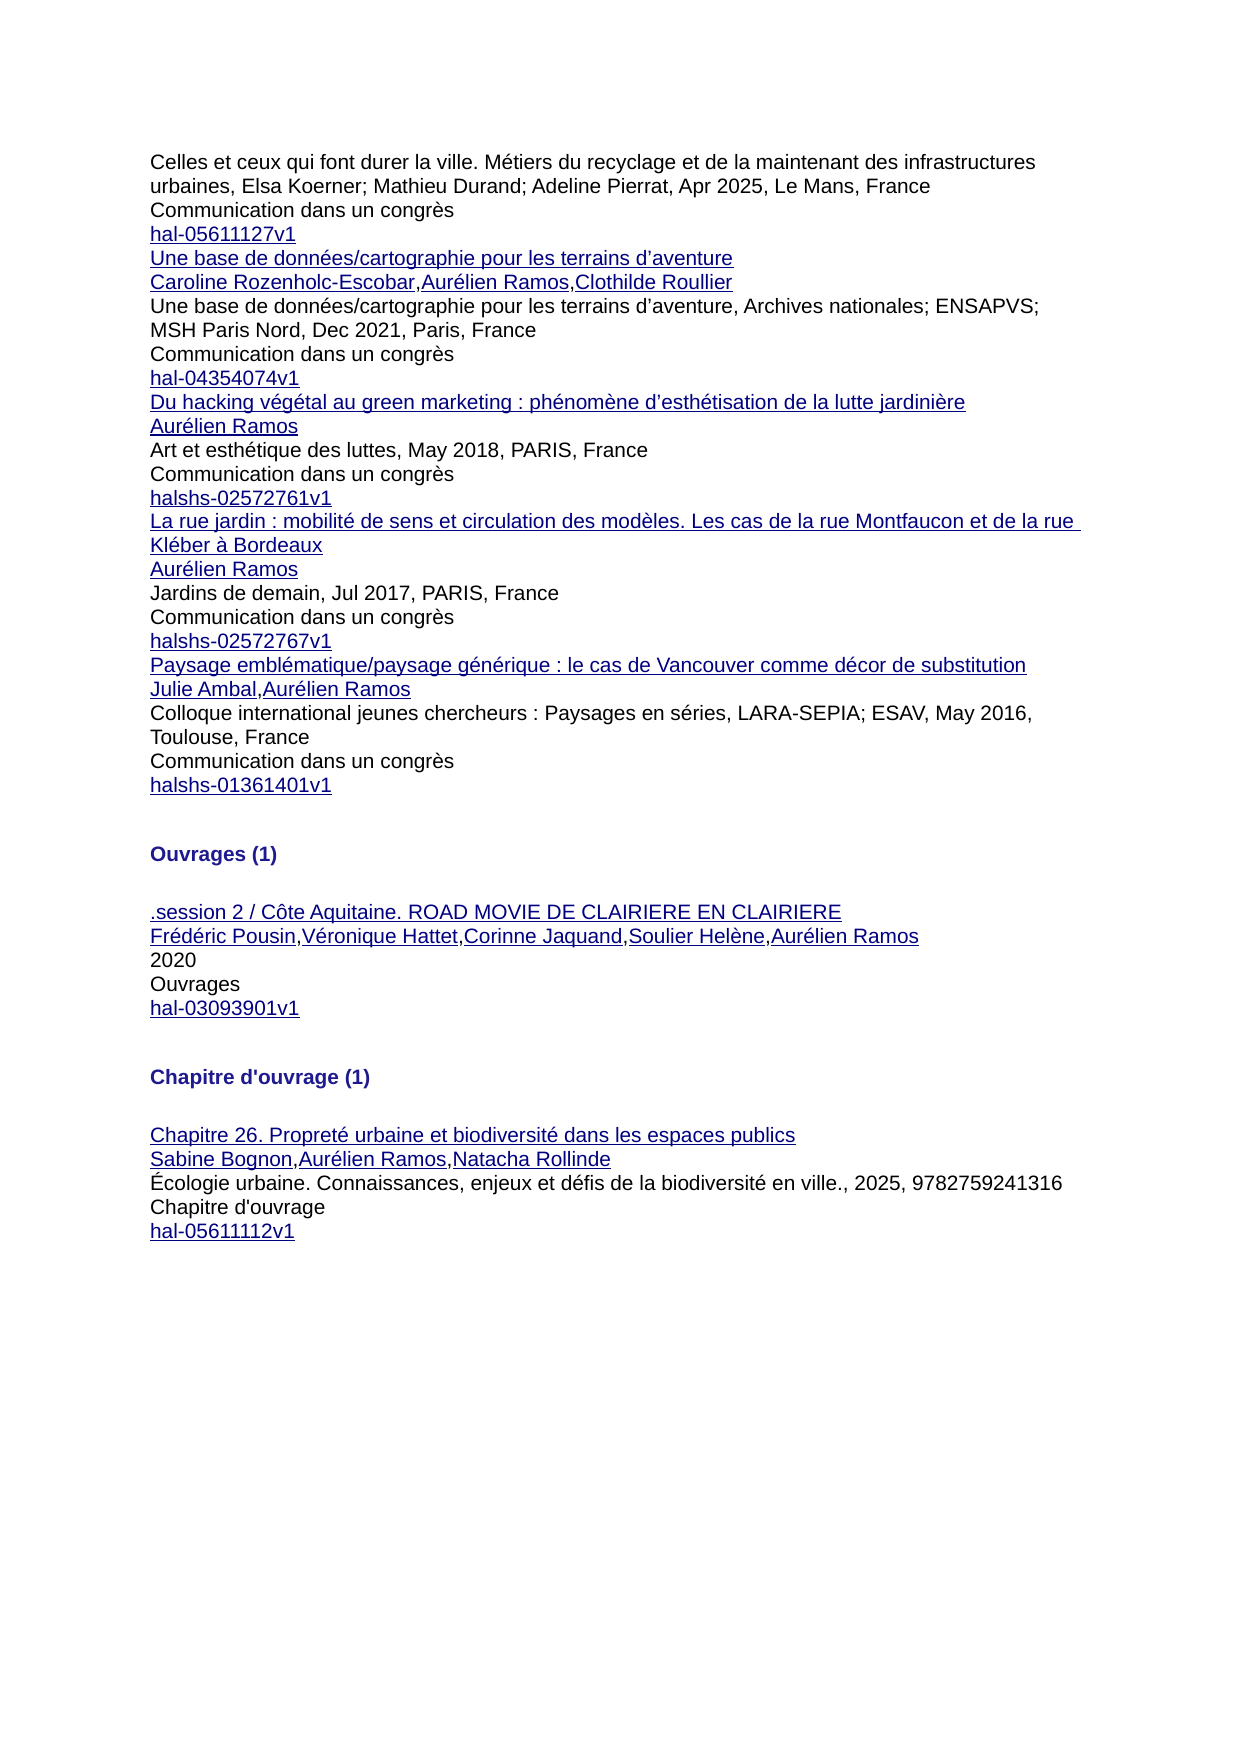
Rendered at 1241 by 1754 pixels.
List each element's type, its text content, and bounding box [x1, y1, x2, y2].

table_cell La rue jardin : mobilité de sens et circulation des modèles. Les cas de la rue Montfaucon et de la rue Kléber à Bordeaux Aurélien Ramos Jardins de demain, Jul 2017, PARIS, France Communication dans un congrès halshs-02572767v1 [150, 509, 1090, 653]
table_cell Paysage emblématique/paysage générique : le cas de Vancouver comme décor de substitution Julie Ambal,Aurélien Ramos Colloque international jeunes chercheurs : Paysages en séries, LARA-SEPIA; ESAV, May 2016, Toulouse, France Communication dans un congrès halshs-01361401v1 [150, 653, 1090, 797]
table_header .session 2 / Côte Aquitaine. ROAD MOVIE DE CLAIRIERE EN CLAIRIERE Frédéric Pousin,Véronique Hattet,Corinne Jaquand,Soulier Helène,Aurélien Ramos 2020 Ouvrages hal-03093901v1 [150, 900, 1090, 1020]
table_cell Une base de données/cartographie pour les terrains d’aventure Caroline Rozenholc-Escobar,Aurélien Ramos,Clothilde Roullier Une base de données/cartographie pour les terrains d’aventure, Archives nationales; ENSAPVS; MSH Paris Nord, Dec 2021, Paris, France Communication dans un congrès hal-04354074v1 [150, 246, 1090, 389]
subtitle Chapitre d'ouvrage (1) [150, 1064, 1090, 1088]
table_header Chapitre 26. Propreté urbaine et biodiversité dans les espaces publics Sabine Bognon,Aurélien Ramos,Natacha Rollinde Écologie urbaine. Connaissances, enjeux et défis de la biodiversité en ville., 2025, 9782759241316 Chapitre d'ouvrage hal-05611112v1 [150, 1123, 1090, 1243]
subtitle Ouvrages (1) [150, 842, 1090, 866]
table_cell Du hacking végétal au green marketing : phénomène d’esthétisation de la lutte jardinière Aurélien Ramos Art et esthétique des luttes, May 2018, PARIS, France Communication dans un congrès halshs-02572761v1 [150, 390, 1090, 509]
table_header Celles et ceux qui font durer la ville. Métiers du recyclage et de la maintenant des infrastructures urbaines, Elsa Koerner; Mathieu Durand; Adeline Pierrat, Apr 2025, Le Mans, France Communication dans un congrès hal-05611127v1 [150, 150, 1090, 246]
